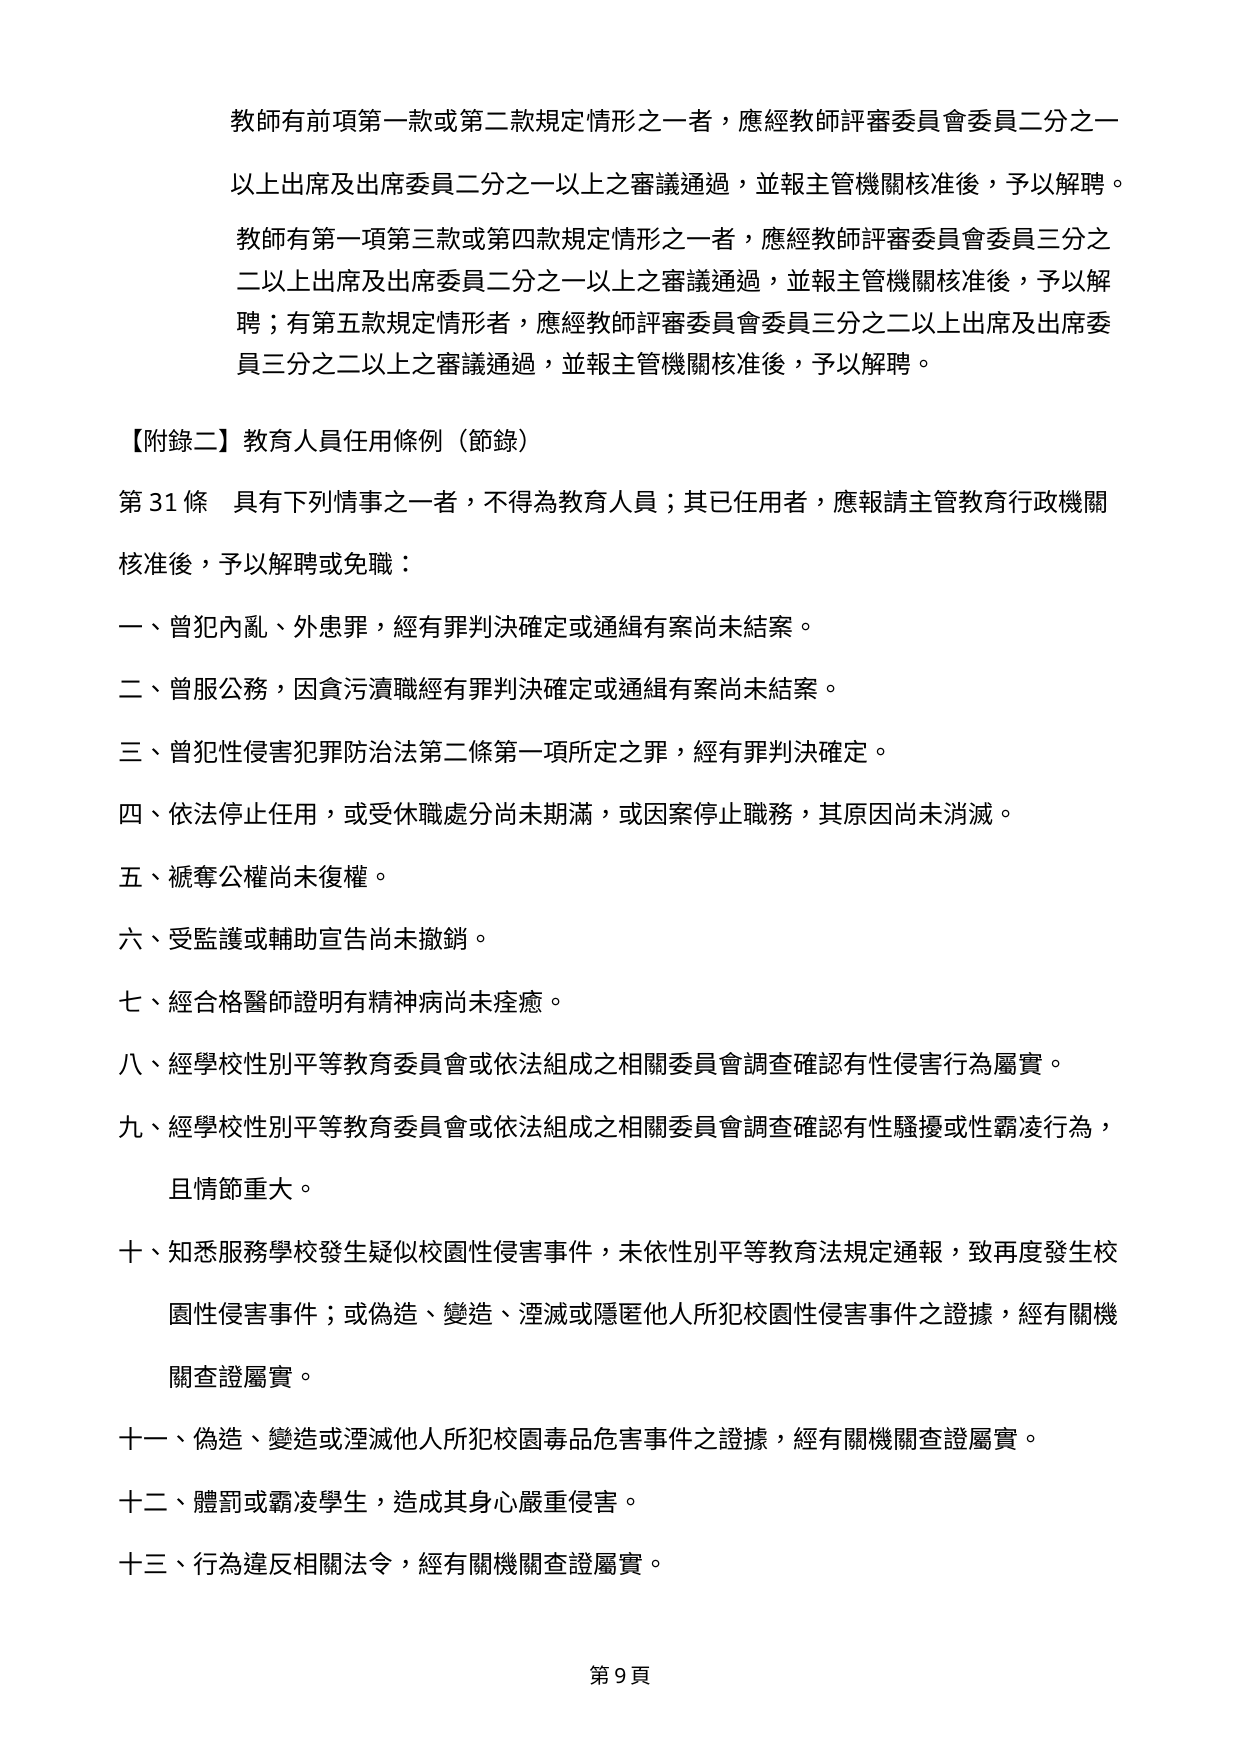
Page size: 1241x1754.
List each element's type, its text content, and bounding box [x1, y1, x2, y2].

text 十二、體罰或霸凌學生，造成其身心嚴重侵害。 [118, 1458, 1122, 1521]
text 十三、行為違反相關法令，經有關機關查證屬實。 [118, 1521, 1122, 1583]
text 八、經學校性別平等教育委員會或依法組成之相關委員會調查確認有性侵害行為屬實。 [118, 1021, 1122, 1083]
text 六、受監護或輔助宣告尚未撤銷。 [118, 896, 1122, 958]
text 教師有第一項第三款或第四款規定情形之一者，應經教師評審委員會委員三分之二以上出席及出席委員二分之一以上之審議通過，並報主管機關核准後，予以解聘；有第五款規定情形者，應經教師評審委員會委員三分之二以上出席及出席委員三分之二以上之審議通過，並報主管機關核准後，予以解聘。 [236, 216, 1122, 382]
text 四、依法停止任用，或受休職處分尚未期滿，或因案停止職務，其原因尚未消滅。 [118, 771, 1122, 833]
text 九、經學校性別平等教育委員會或依法組成之相關委員會調查確認有性騷擾或性霸凌行為，且情節重大。 [118, 1083, 1122, 1208]
text 七、經合格醫師證明有精神病尚未痊癒。 [118, 958, 1122, 1021]
text 三、曾犯性侵害犯罪防治法第二條第一項所定之罪，經有罪判決確定。 [118, 708, 1122, 771]
text 教師有前項第一款或第二款規定情形之一者，應經教師評審委員會委員二分之一以上出席及出席委員二分之一以上之審議通過，並報主管機關核准後，予以解聘。 [230, 78, 1122, 203]
text 二、曾服公務，因貪污瀆職經有罪判決確定或通緝有案尚未結案。 [118, 646, 1122, 708]
text 五、褫奪公權尚未復權。 [118, 833, 1122, 896]
text 十、知悉服務學校發生疑似校園性侵害事件，未依性別平等教育法規定通報，致再度發生校園性侵害事件；或偽造、變造、湮滅或隱匿他人所犯校園性侵害事件之證據，經有關機關查證屬實。 [118, 1208, 1122, 1396]
text 第31條 具有下列情事之一者，不得為教育人員；其已任用者，應報請主管教育行政機關核准後，予以解聘或免職： [118, 458, 1122, 583]
text 一、曾犯內亂、外患罪，經有罪判決確定或通緝有案尚未結案。 [118, 583, 1122, 646]
text 【附錄二】教育人員任用條例（節錄） [118, 417, 1122, 458]
text 十一、偽造、變造或湮滅他人所犯校園毒品危害事件之證據，經有關機關查證屬實。 [118, 1396, 1122, 1458]
